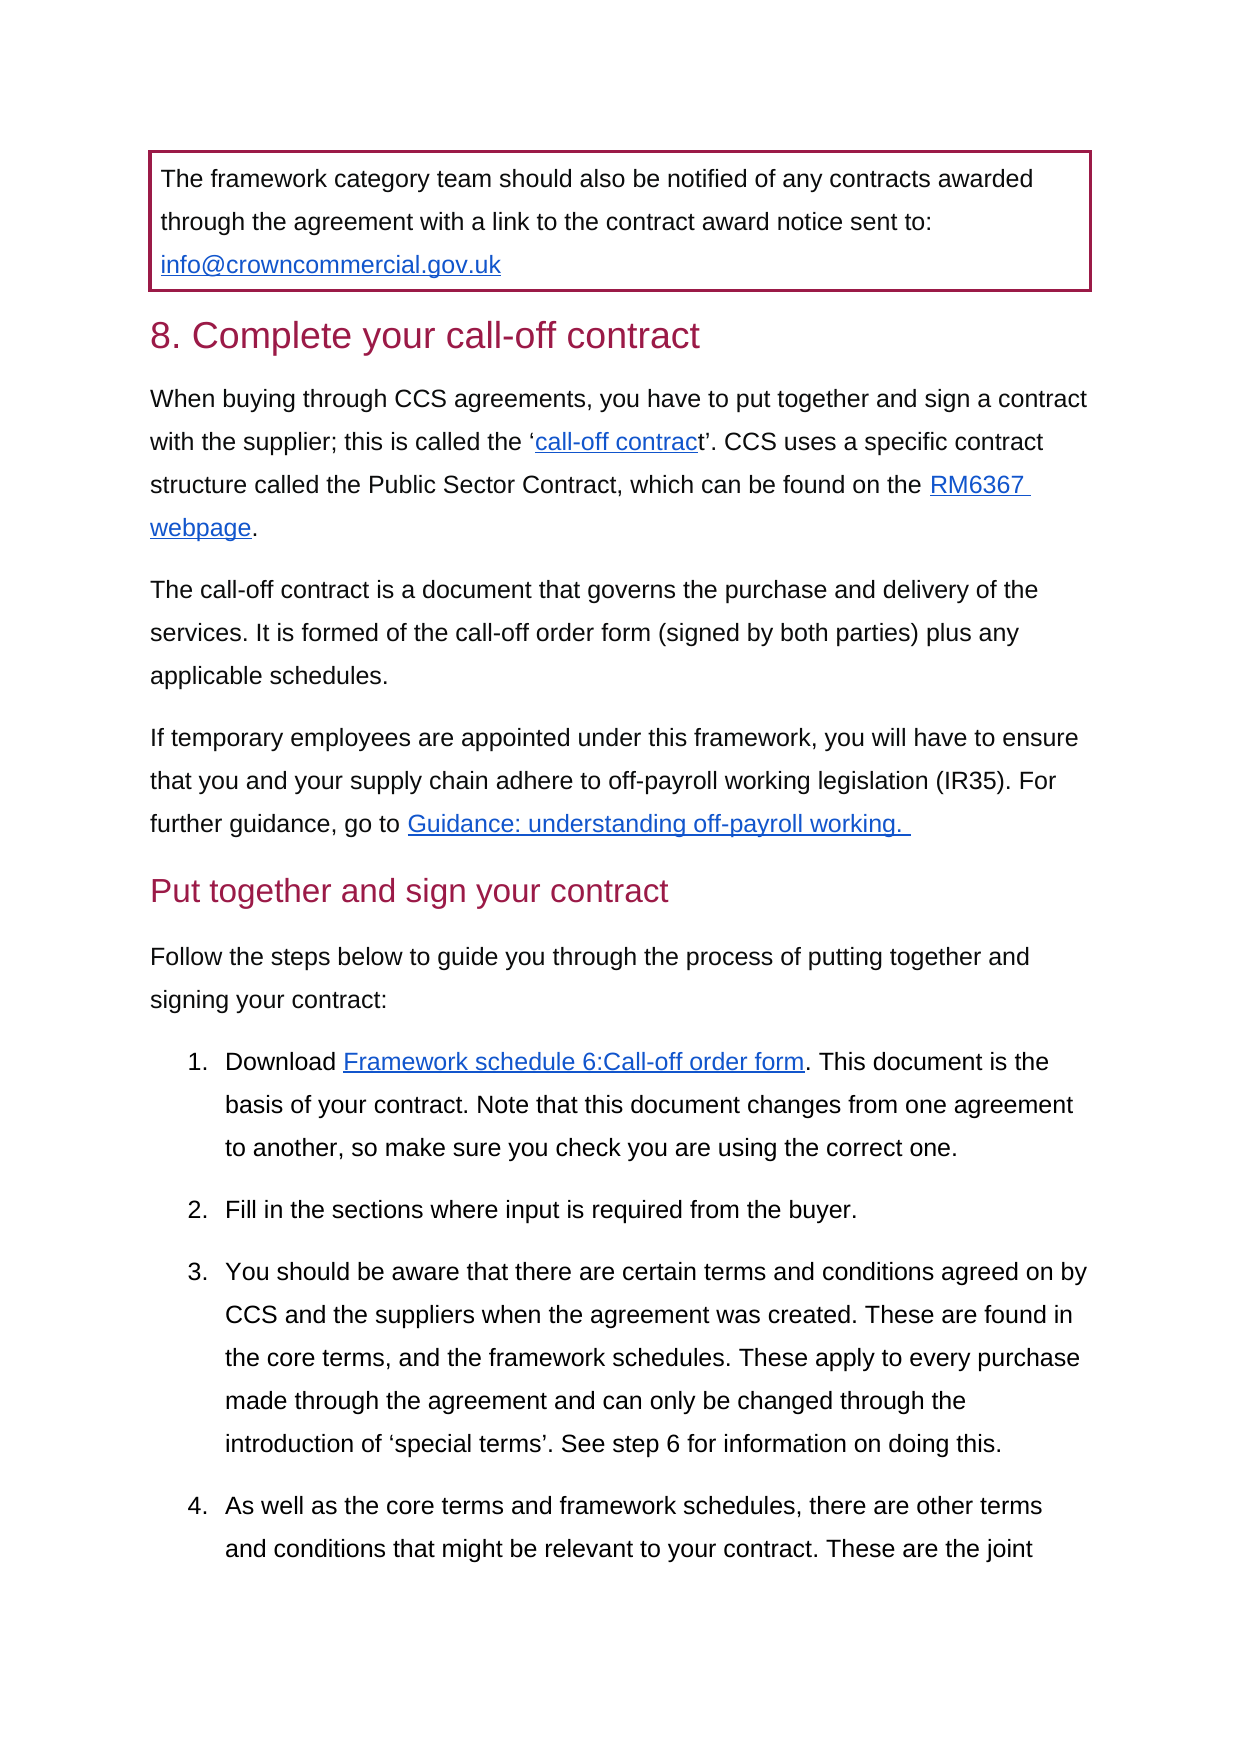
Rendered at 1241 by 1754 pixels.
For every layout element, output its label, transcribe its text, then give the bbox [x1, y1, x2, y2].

list Fill in the sections where input is required from the buyer. [187, 1194, 1090, 1223]
list Download Framework schedule 6:Call-off order form. This document is the basis of your contract. Note that this document changes from one agreement to another, so make sure you check you are using the correct one. [187, 1046, 1090, 1161]
list You should be aware that there are certain terms and conditions agreed on by CCS and the suppliers when the agreement was created. These are found in the core terms, and the framework schedules. These apply to every purchase made through the agreement and can only be changed through the introduction of ‘special terms’. See step 6 for information on doing this. [187, 1256, 1090, 1458]
text The call-off contract is a document that governs the purchase and delivery of the services. It is formed of the call-off order form (signed by both parties) plus any applicable schedules. [150, 575, 1090, 690]
list As well as the core terms and framework schedules, there are other terms and conditions that might be relevant to your contract. These are the joint [187, 1491, 1090, 1563]
text When buying through CCS agreements, you have to put together and sign a contract with the supplier; this is called the ‘call-off contract’. CCS uses a specific contract structure called the Public Sector Contract, which can be found on the RM6367 webpage. [150, 384, 1090, 542]
subtitle 8. Complete your call-off contract [150, 313, 1090, 356]
text Follow the steps below to guide you through the process of putting together and signing your contract: [150, 941, 1090, 1013]
text If temporary employees are appointed under this framework, you will have to ensure that you and your supply chain adhere to off-payroll working legislation (IR35). For further guidance, go to Guidance: understanding off-payroll working. [150, 723, 1090, 838]
table_header The framework category team should also be notified of any contracts awarded through the agreement with a link to the contract award notice sent to: info@crowncommercial.gov.uk [152, 153, 1089, 289]
subtitle Put together and sign your contract [150, 871, 1090, 910]
